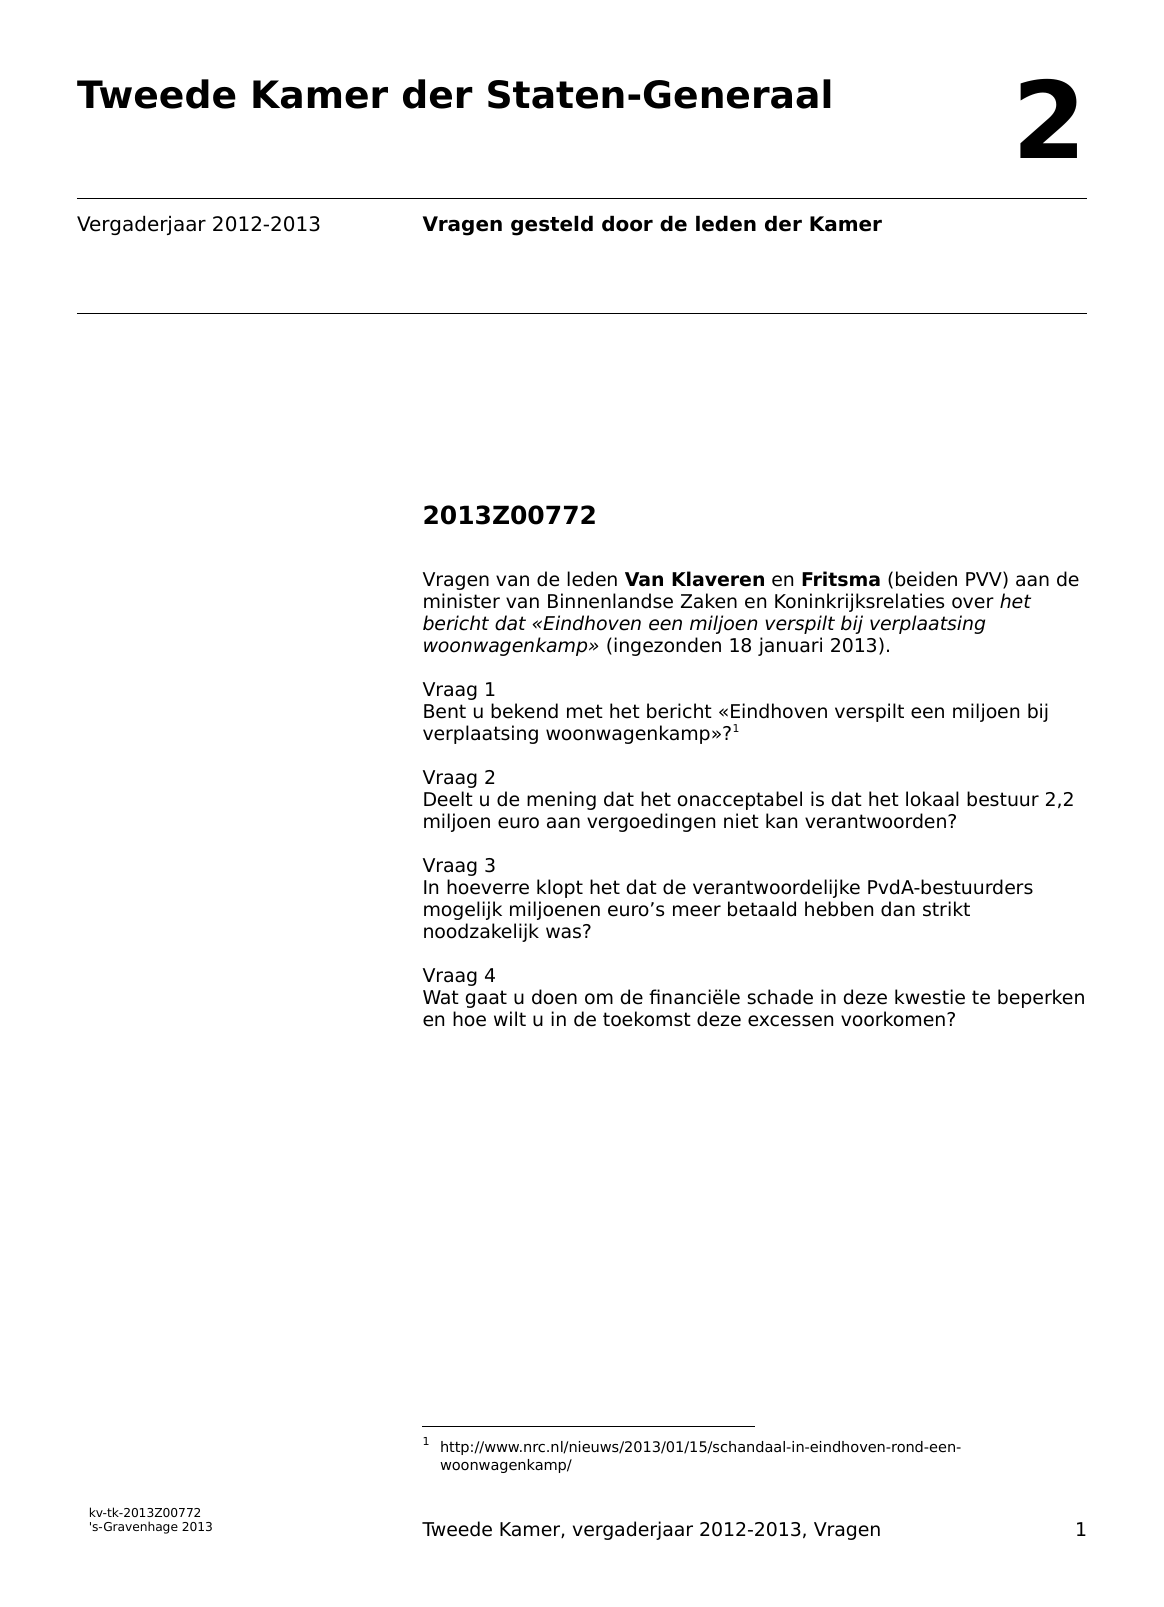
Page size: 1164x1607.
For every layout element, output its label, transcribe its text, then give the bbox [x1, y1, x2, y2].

text Deelt u de mening dat het onacceptabel is dat het lokaal bestuur 2,2 miljoen euro aan vergoedingen niet kan verantwoorden? [422, 789, 1087, 833]
text kv-tk-2013Z00772 [88, 1506, 323, 1520]
table_cell Vergaderjaar 2012-2013 [77, 199, 422, 313]
table_header 2 [886, 59, 1087, 198]
text Vraag 2 [422, 767, 1087, 789]
text Wat gaat u doen om de financiële schade in deze kwestie te beperken en hoe wilt u in de toekomst deze excessen voorkomen? [422, 987, 1087, 1031]
text Vraag 3 [422, 855, 1087, 877]
text 's-Gravenhage 2013 [88, 1520, 323, 1534]
text In hoeverre klopt het dat de verantwoordelijke PvdA-bestuurders mogelijk miljoenen euro’s meer betaald hebben dan strikt noodzakelijk was? [422, 877, 1087, 943]
text Vraag 1 [422, 679, 1087, 701]
text Vragen van de leden Van Klaveren en Fritsma (beiden PVV) aan de minister van Binnenlandse Zaken en Koninkrijksrelaties over het bericht dat «Eindhoven een miljoen verspilt bij verplaatsing woonwagenkamp» (ingezonden 18 januari 2013). [422, 569, 1087, 657]
text 2013Z00772 [422, 501, 1087, 531]
text Vraag 4 [422, 965, 1087, 987]
table_header Tweede Kamer der Staten-Generaal [77, 59, 886, 198]
text Bent u bekend met het bericht «Eindhoven verspilt een miljoen bij verplaatsing woonwagenkamp»? [422, 701, 1087, 745]
table_cell Vragen gesteld door de leden der Kamer [422, 199, 1087, 313]
text http://www.nrc.nl/nieuws/2013/01/15/schandaal-in-eindhoven-rond-een-woonwagenkamp/ [422, 1435, 1087, 1474]
